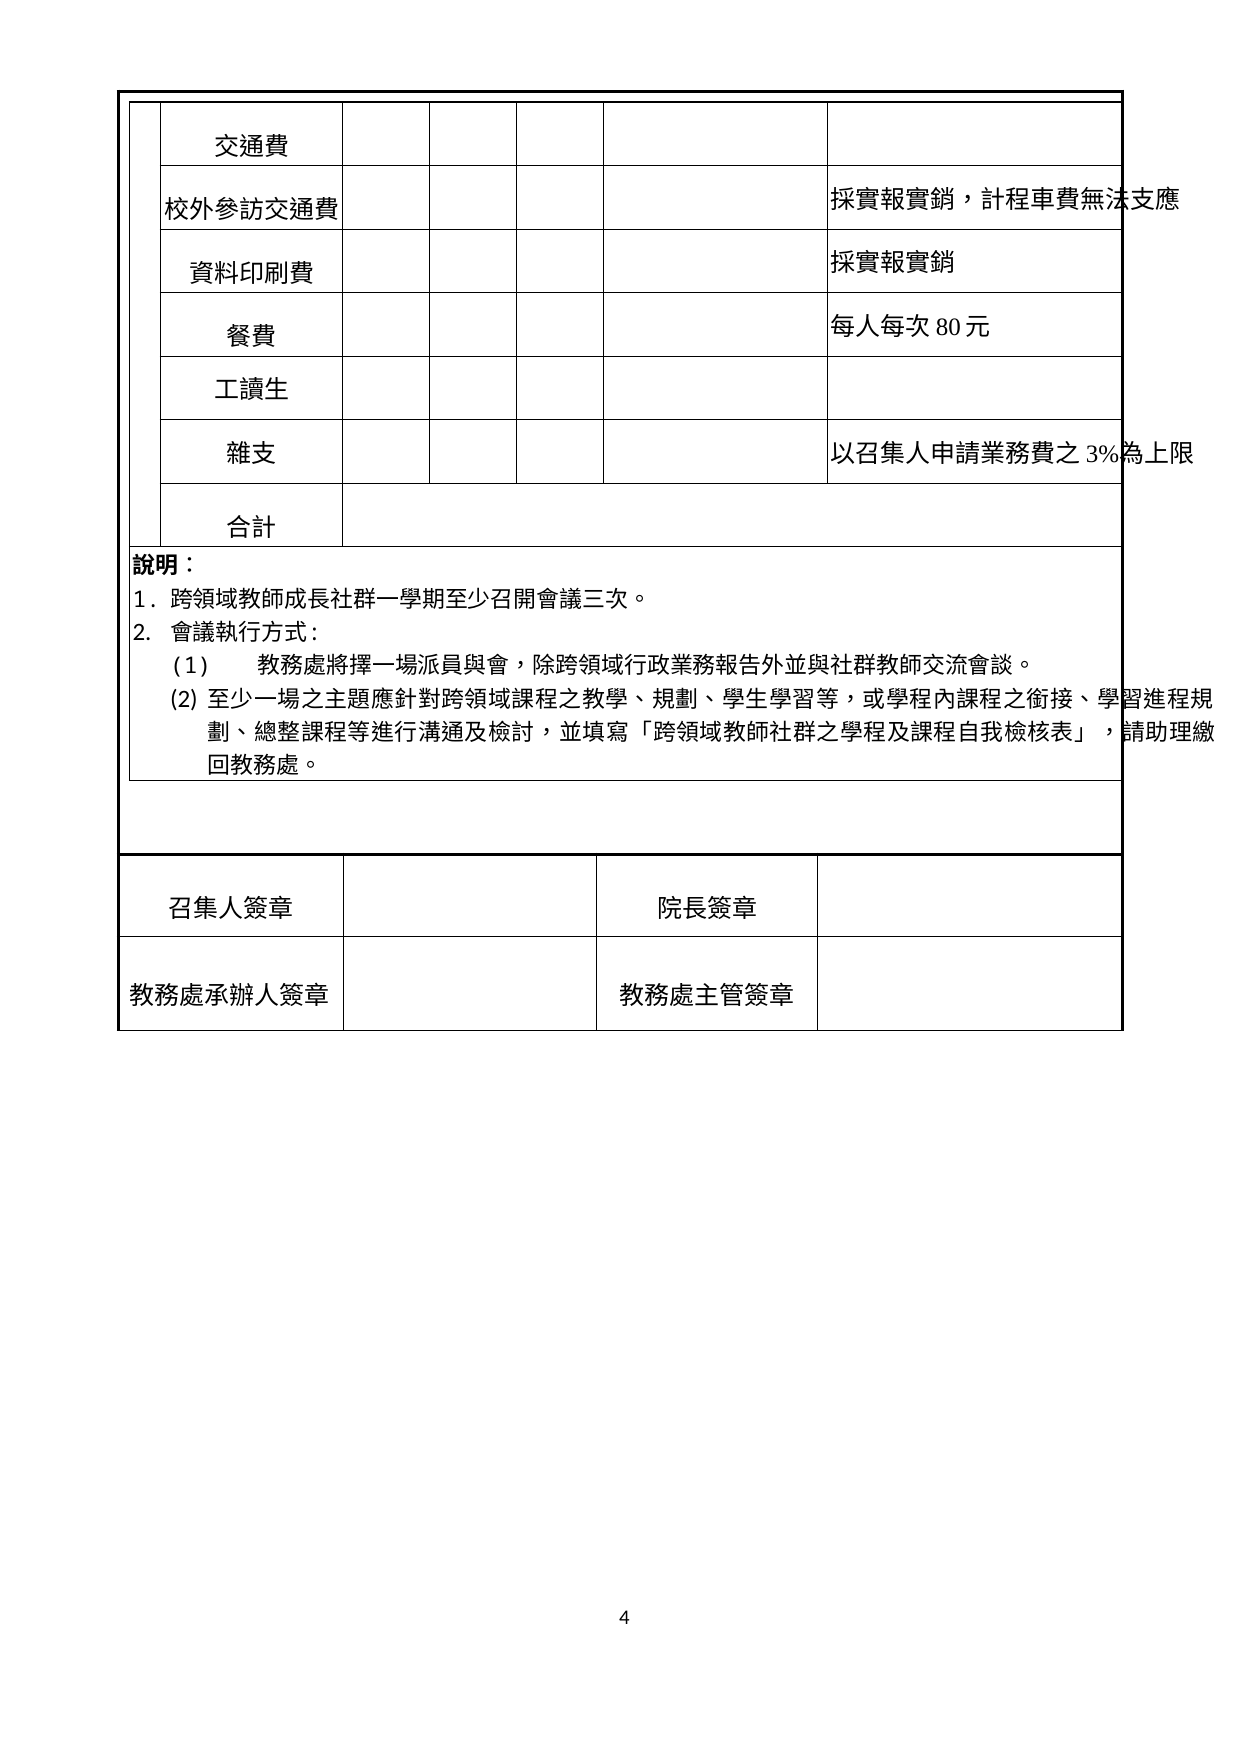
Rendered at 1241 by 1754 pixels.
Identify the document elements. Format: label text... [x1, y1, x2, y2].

table_cell [430, 293, 516, 356]
table_cell 說明： 跨領域教師成長社群一學期至少召開會議三次。 會議執行方式: 教務處將擇一場派員與會，除跨領域行政業務報告外並與社群教師交流會談。 至少一場之主題應針對跨領域課程之教學、規劃、學生學習等，或學程內課程之銜接、學習進程規劃、總整課程等進行溝通及檢討，並填寫「跨領域教師社群之學程及課程自我檢核表」，請助理繳回教務處。 [130, 547, 1121, 780]
table_cell [430, 103, 516, 165]
table_cell [517, 103, 603, 165]
table_cell [604, 230, 827, 292]
table_cell [344, 937, 596, 1030]
table_cell 資料印刷費 [161, 230, 342, 292]
table_cell 採實報實銷 [828, 230, 1121, 292]
table_cell [517, 166, 603, 228]
table_cell [517, 420, 603, 483]
table_cell 每人每次80元 [828, 293, 1121, 356]
table_cell 餐費 [161, 293, 342, 356]
table_cell 一、教師社群之宗旨與目標 二、具體執行方法與時程規劃 (上表欄位不敷使用時，請自行新增。) 三、預期成果及產出 四、經費需求 (教師社群業務費最高金額8000元整，核銷剩餘可作跨領域課程業務費使用) [120, 93, 1121, 853]
table_cell [604, 166, 827, 228]
table_cell 交通費 [161, 103, 342, 165]
table_cell [430, 420, 516, 483]
table_cell [604, 420, 827, 483]
table_cell [130, 103, 160, 546]
table_cell 採實報實銷，計程車費無法支應 [828, 166, 1121, 228]
table_cell 合計 [161, 484, 342, 546]
table_cell [604, 293, 827, 356]
table_cell 以召集人申請業務費之3%為上限 [828, 420, 1121, 483]
table_cell [818, 937, 1121, 1030]
table_cell [604, 103, 827, 165]
table_cell [344, 856, 596, 936]
table_cell [517, 293, 603, 356]
table_cell 雜支 [161, 420, 342, 483]
table_cell [343, 484, 1121, 546]
table_cell 召集人簽章 [120, 856, 343, 936]
table_cell [517, 230, 603, 292]
table_cell 校外參訪交通費 [161, 166, 342, 228]
table_cell 教務處主管簽章 [597, 937, 817, 1030]
table_cell [828, 357, 1121, 419]
table_cell [604, 357, 827, 419]
table_cell [430, 357, 516, 419]
table_cell [343, 420, 429, 483]
table_cell 院長簽章 [597, 856, 817, 936]
table_cell [343, 293, 429, 356]
table_cell [343, 103, 429, 165]
table_cell [430, 230, 516, 292]
table_cell 工讀生 [161, 357, 342, 419]
table_cell [343, 230, 429, 292]
table_cell [343, 166, 429, 228]
table_cell [430, 166, 516, 228]
table_cell [818, 856, 1121, 936]
table_cell [343, 357, 429, 419]
table_cell 教務處承辦人簽章 [120, 937, 343, 1030]
table_cell [517, 357, 603, 419]
table_cell 採實報實銷，計程車費無法支應 [828, 103, 1121, 165]
